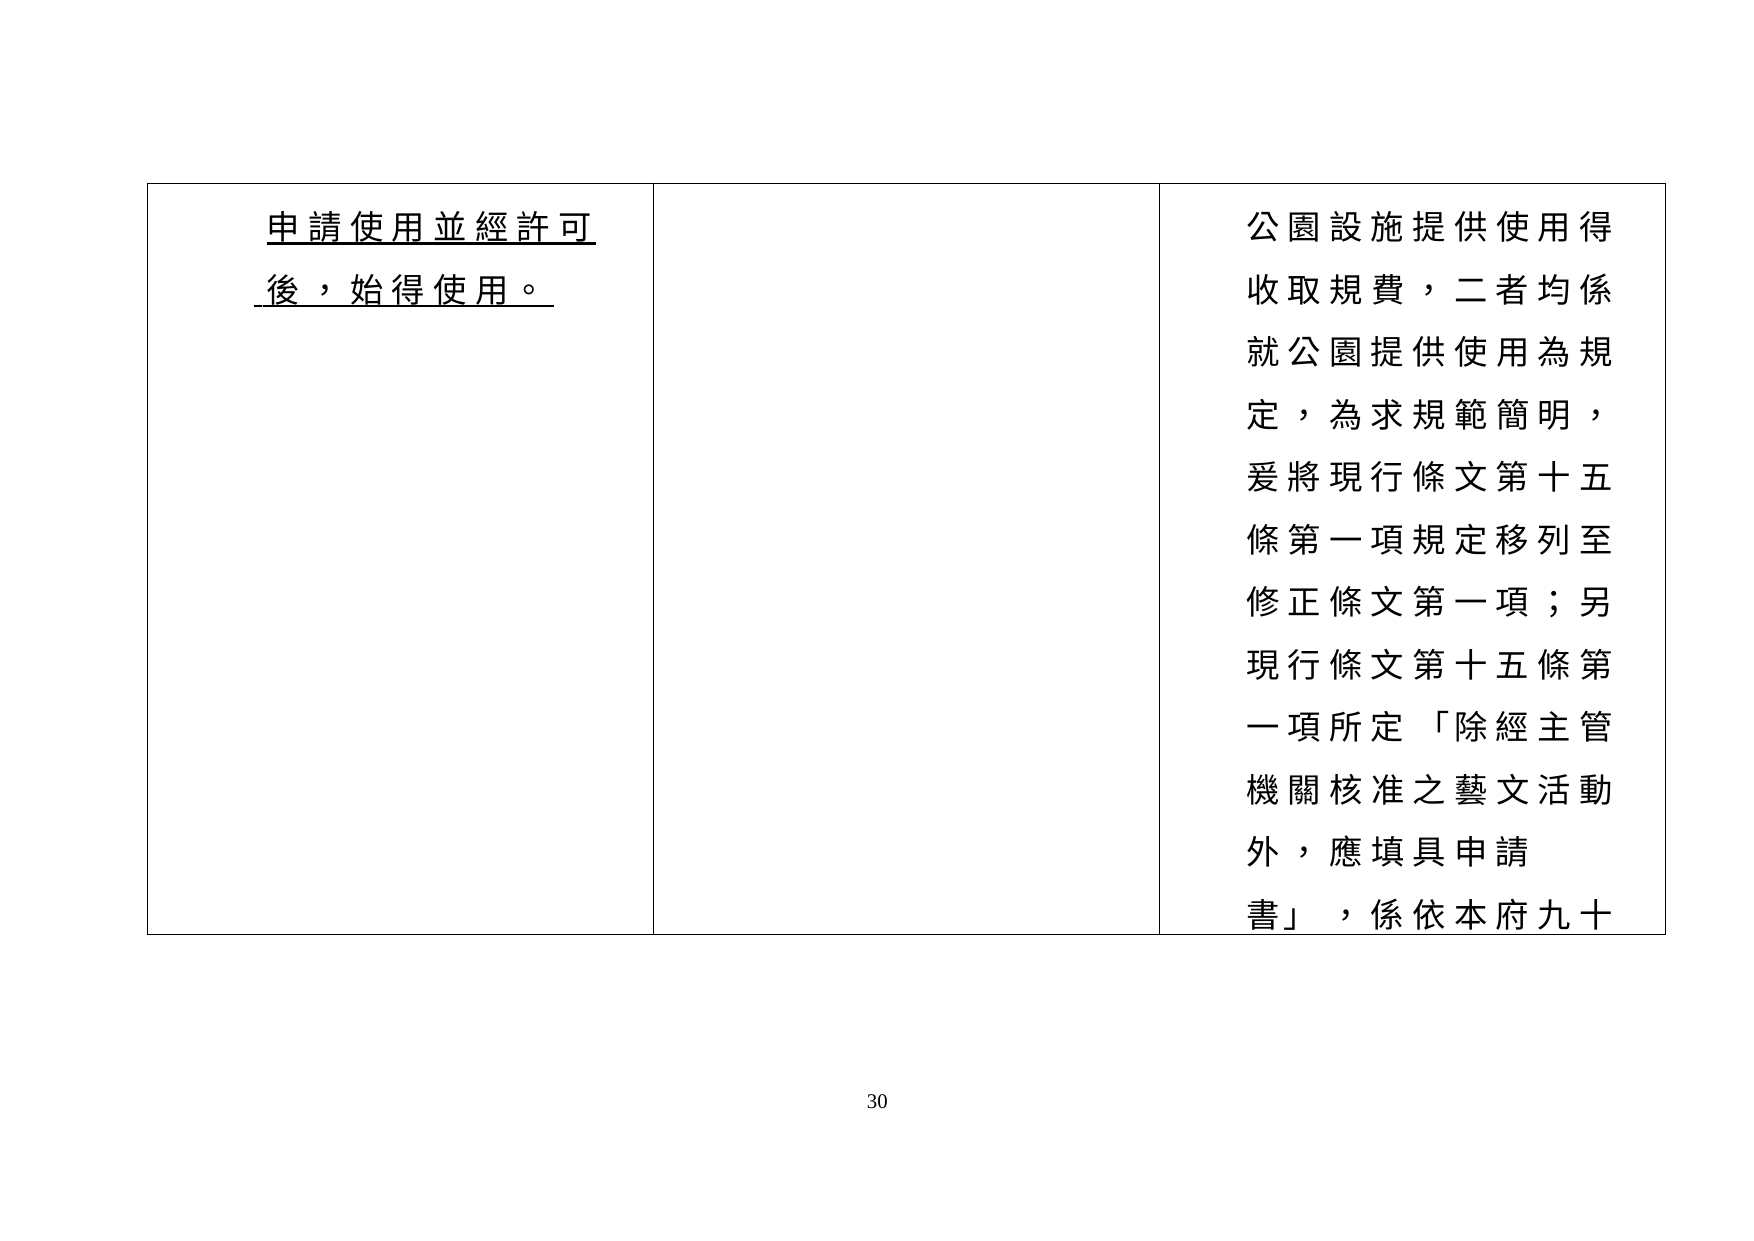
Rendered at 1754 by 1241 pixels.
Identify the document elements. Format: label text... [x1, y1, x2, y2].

table_cell 申請使用並經許可後，始得使用。 [148, 184, 653, 933]
table_cell [654, 184, 1159, 933]
table_cell 公園設施提供使用得收取規費，二者均係就公園提供使用為規定，為求規範簡明，爰將現行條文第十五條第一項規定移列至修正條文第一項；另現行條文第十五條第一項所定「除經主管機關核准之藝文活動外，應填具申請書」，係依本府九十 [1160, 184, 1665, 933]
